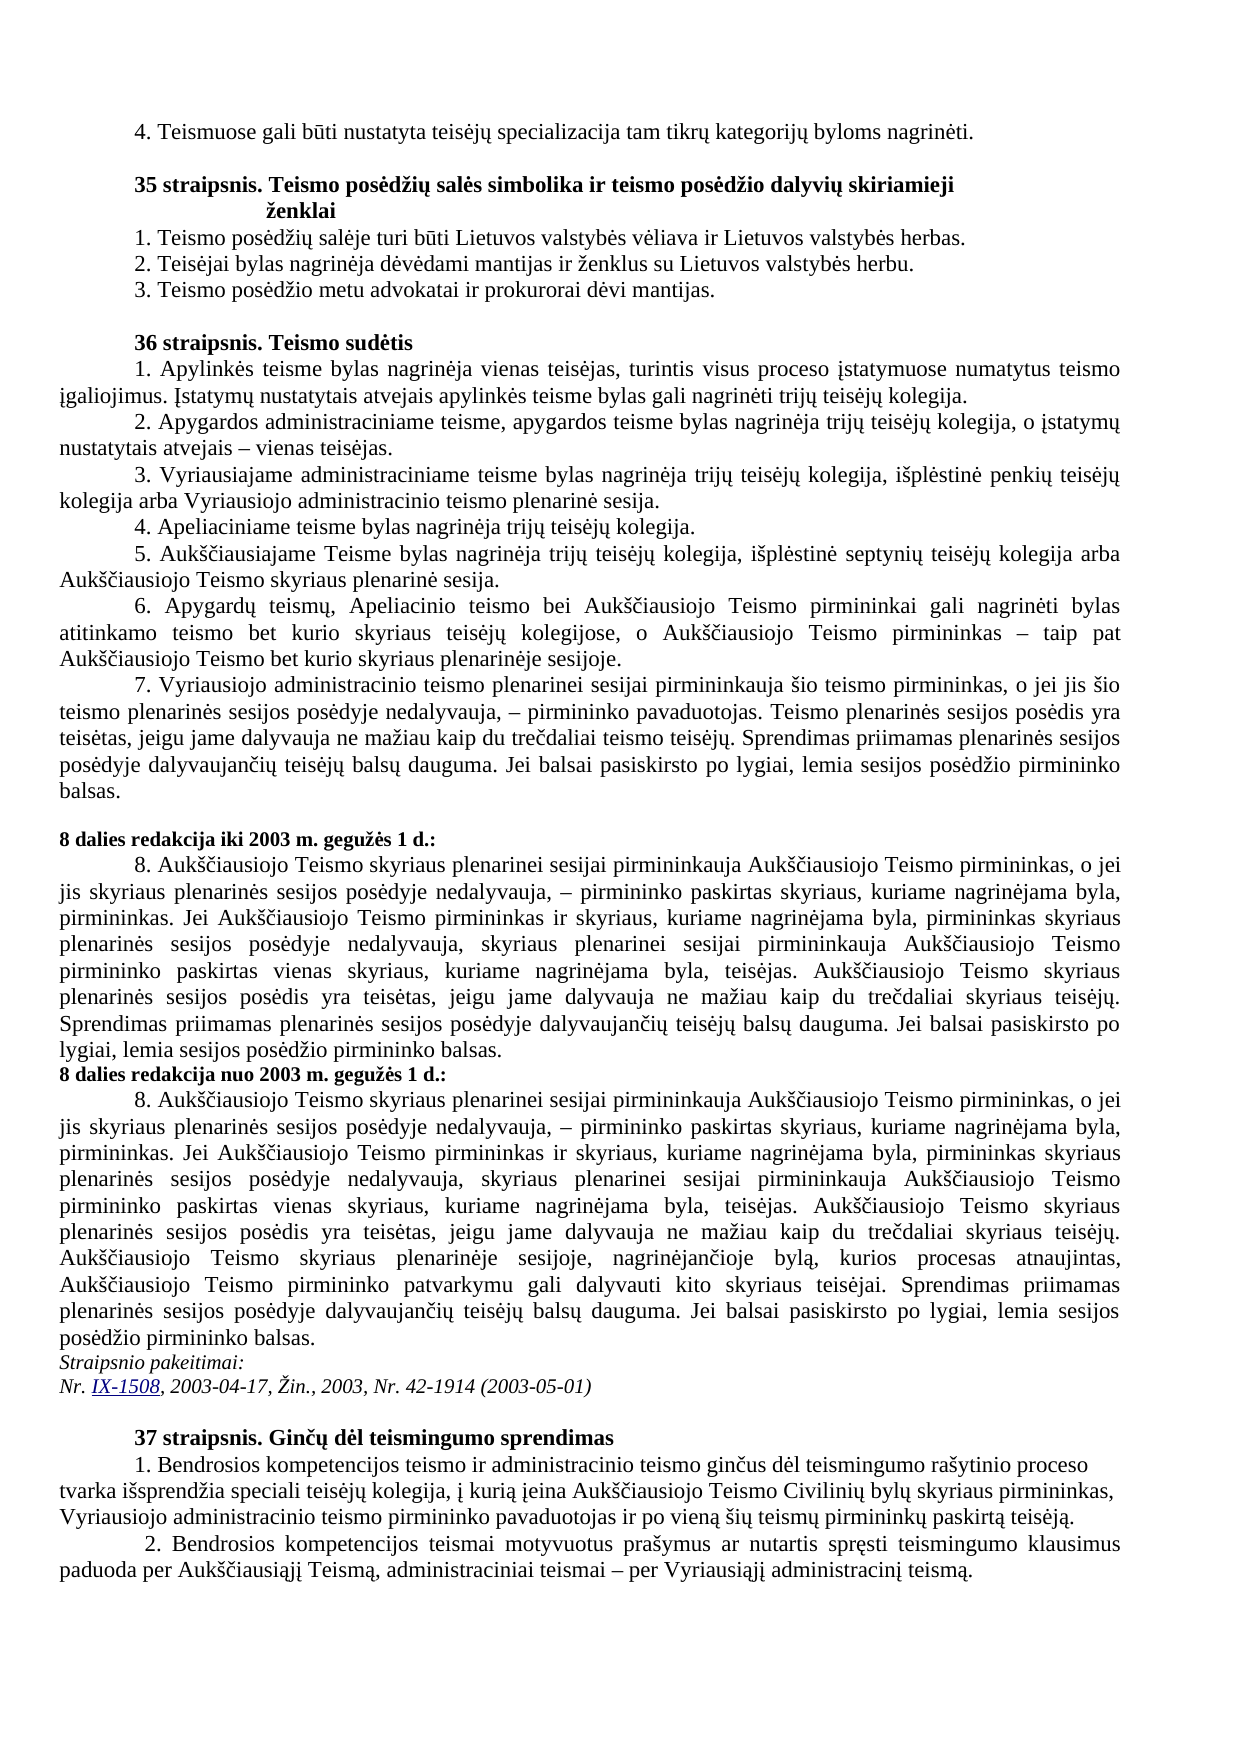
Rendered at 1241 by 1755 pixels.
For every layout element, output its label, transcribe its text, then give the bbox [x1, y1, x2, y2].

text 1. Bendrosios kompetencijos teismo ir administracinio teismo ginčus dėl teismingumo rašytinio proceso tvarka išsprendžia speciali teisėjų kolegija, į kurią įeina Aukščiausiojo Teismo Civilinių bylų skyriaus pirmininkas, Vyriausiojo administracinio teismo pirmininko pavaduotojas ir po vieną šių teismų pirmininkų paskirtą teisėją. [59, 1451, 1122, 1530]
text 8. Aukščiausiojo Teismo skyriaus plenarinei sesijai pirmininkauja Aukščiausiojo Teismo pirmininkas, o jei jis skyriaus plenarinės sesijos posėdyje nedalyvauja, – pirmininko paskirtas skyriaus, kuriame nagrinėjama byla, pirmininkas. Jei Aukščiausiojo Teismo pirmininkas ir skyriaus, kuriame nagrinėjama byla, pirmininkas skyriaus plenarinės sesijos posėdyje nedalyvauja, skyriaus plenarinei sesijai pirmininkauja Aukščiausiojo Teismo pirmininko paskirtas vienas skyriaus, kuriame nagrinėjama byla, teisėjas. Aukščiausiojo Teismo skyriaus plenarinės sesijos posėdis yra teisėtas, jeigu jame dalyvauja ne mažiau kaip du trečdaliai skyriaus teisėjų. Aukščiausiojo Teismo skyriaus plenarinėje sesijoje, nagrinėjančioje bylą, kurios procesas atnaujintas, Aukščiausiojo Teismo pirmininko patvarkymu gali dalyvauti kito skyriaus teisėjai. Sprendimas priimamas plenarinės sesijos posėdyje dalyvaujančių teisėjų balsų dauguma. Jei balsai pasiskirsto po lygiai, lemia sesijos posėdžio pirmininko balsas. [59, 1086, 1122, 1350]
text 37 straipsnis. Ginčų dėl teismingumo sprendimas [59, 1424, 1122, 1451]
text 3. Vyriausiajame administraciniame teisme bylas nagrinėja trijų teisėjų kolegija, išplėstinė penkių teisėjų kolegija arba Vyriausiojo administracinio teismo plenarinė sesija. [59, 461, 1122, 513]
text 2. Apygardos administraciniame teisme, apygardos teisme bylas nagrinėja trijų teisėjų kolegija, o įstatymų nustatytais atvejais – vienas teisėjas. [59, 408, 1122, 461]
text 8 dalies redakcija nuo 2003 m. gegužės 1 d.: [59, 1062, 1122, 1086]
text 1. Teismo posėdžių salėje turi būti Lietuvos valstybės vėliava ir Lietuvos valstybės herbas. [59, 223, 1122, 250]
text 1. Apylinkės teisme bylas nagrinėja vienas teisėjas, turintis visus proceso įstatymuose numatytus teismo įgaliojimus. Įstatymų nustatytais atvejais apylinkės teisme bylas gali nagrinėti trijų teisėjų kolegija. [59, 355, 1122, 408]
text Straipsnio pakeitimai: [59, 1350, 1122, 1374]
text 8. Aukščiausiojo Teismo skyriaus plenarinei sesijai pirmininkauja Aukščiausiojo Teismo pirmininkas, o jei jis skyriaus plenarinės sesijos posėdyje nedalyvauja, – pirmininko paskirtas skyriaus, kuriame nagrinėjama byla, pirmininkas. Jei Aukščiausiojo Teismo pirmininkas ir skyriaus, kuriame nagrinėjama byla, pirmininkas skyriaus plenarinės sesijos posėdyje nedalyvauja, skyriaus plenarinei sesijai pirmininkauja Aukščiausiojo Teismo pirmininko paskirtas vienas skyriaus, kuriame nagrinėjama byla, teisėjas. Aukščiausiojo Teismo skyriaus plenarinės sesijos posėdis yra teisėtas, jeigu jame dalyvauja ne mažiau kaip du trečdaliai skyriaus teisėjų. Sprendimas priimamas plenarinės sesijos posėdyje dalyvaujančių teisėjų balsų dauguma. Jei balsai pasiskirsto po lygiai, lemia sesijos posėdžio pirmininko balsas. [59, 851, 1122, 1062]
text Nr. IX-1508, 2003-04-17, Žin., 2003, Nr. 42-1914 (2003-05-01) [59, 1374, 1122, 1398]
text 5. Aukščiausiajame Teisme bylas nagrinėja trijų teisėjų kolegija, išplėstinė septynių teisėjų kolegija arba Aukščiausiojo Teismo skyriaus plenarinė sesija. [59, 540, 1122, 592]
text 2. Teisėjai bylas nagrinėja dėvėdami mantijas ir ženklus su Lietuvos valstybės herbu. [59, 250, 1122, 276]
text 7. Vyriausiojo administracinio teismo plenarinei sesijai pirmininkauja šio teismo pirmininkas, o jei jis šio teismo plenarinės sesijos posėdyje nedalyvauja, – pirmininko pavaduotojas. Teismo plenarinės sesijos posėdis yra teisėtas, jeigu jame dalyvauja ne mažiau kaip du trečdaliai teismo teisėjų. Sprendimas priimamas plenarinės sesijos posėdyje dalyvaujančių teisėjų balsų dauguma. Jei balsai pasiskirsto po lygiai, lemia sesijos posėdžio pirmininko balsas. [59, 672, 1122, 803]
text 2. Bendrosios kompetencijos teismai motyvuotus prašymus ar nutartis spręsti teismingumo klausimus paduoda per Aukščiausiąjį Teismą, administraciniai teismai – per Vyriausiąjį administracinį teismą. [59, 1530, 1122, 1582]
text 36 straipsnis. Teismo sudėtis [59, 329, 1122, 355]
text 4. Teismuose gali būti nustatyta teisėjų specializacija tam tikrų kategorijų byloms nagrinėti. [59, 118, 1122, 144]
text 35 straipsnis. Teismo posėdžių salės simbolika ir teismo posėdžio dalyvių skiriamieji [134, 171, 1122, 197]
text 8 dalies redakcija iki 2003 m. gegužės 1 d.: [59, 827, 1122, 851]
text 6. Apygardų teismų, Apeliacinio teismo bei Aukščiausiojo Teismo pirmininkai gali nagrinėti bylas atitinkamo teismo bet kurio skyriaus teisėjų kolegijose, o Aukščiausiojo Teismo pirmininkas – taip pat Aukščiausiojo Teismo bet kurio skyriaus plenarinėje sesijoje. [59, 592, 1122, 672]
text 4. Apeliaciniame teisme bylas nagrinėja trijų teisėjų kolegija. [59, 513, 1122, 540]
text 3. Teismo posėdžio metu advokatai ir prokurorai dėvi mantijas. [59, 276, 1122, 303]
text ženklai [266, 197, 1122, 223]
